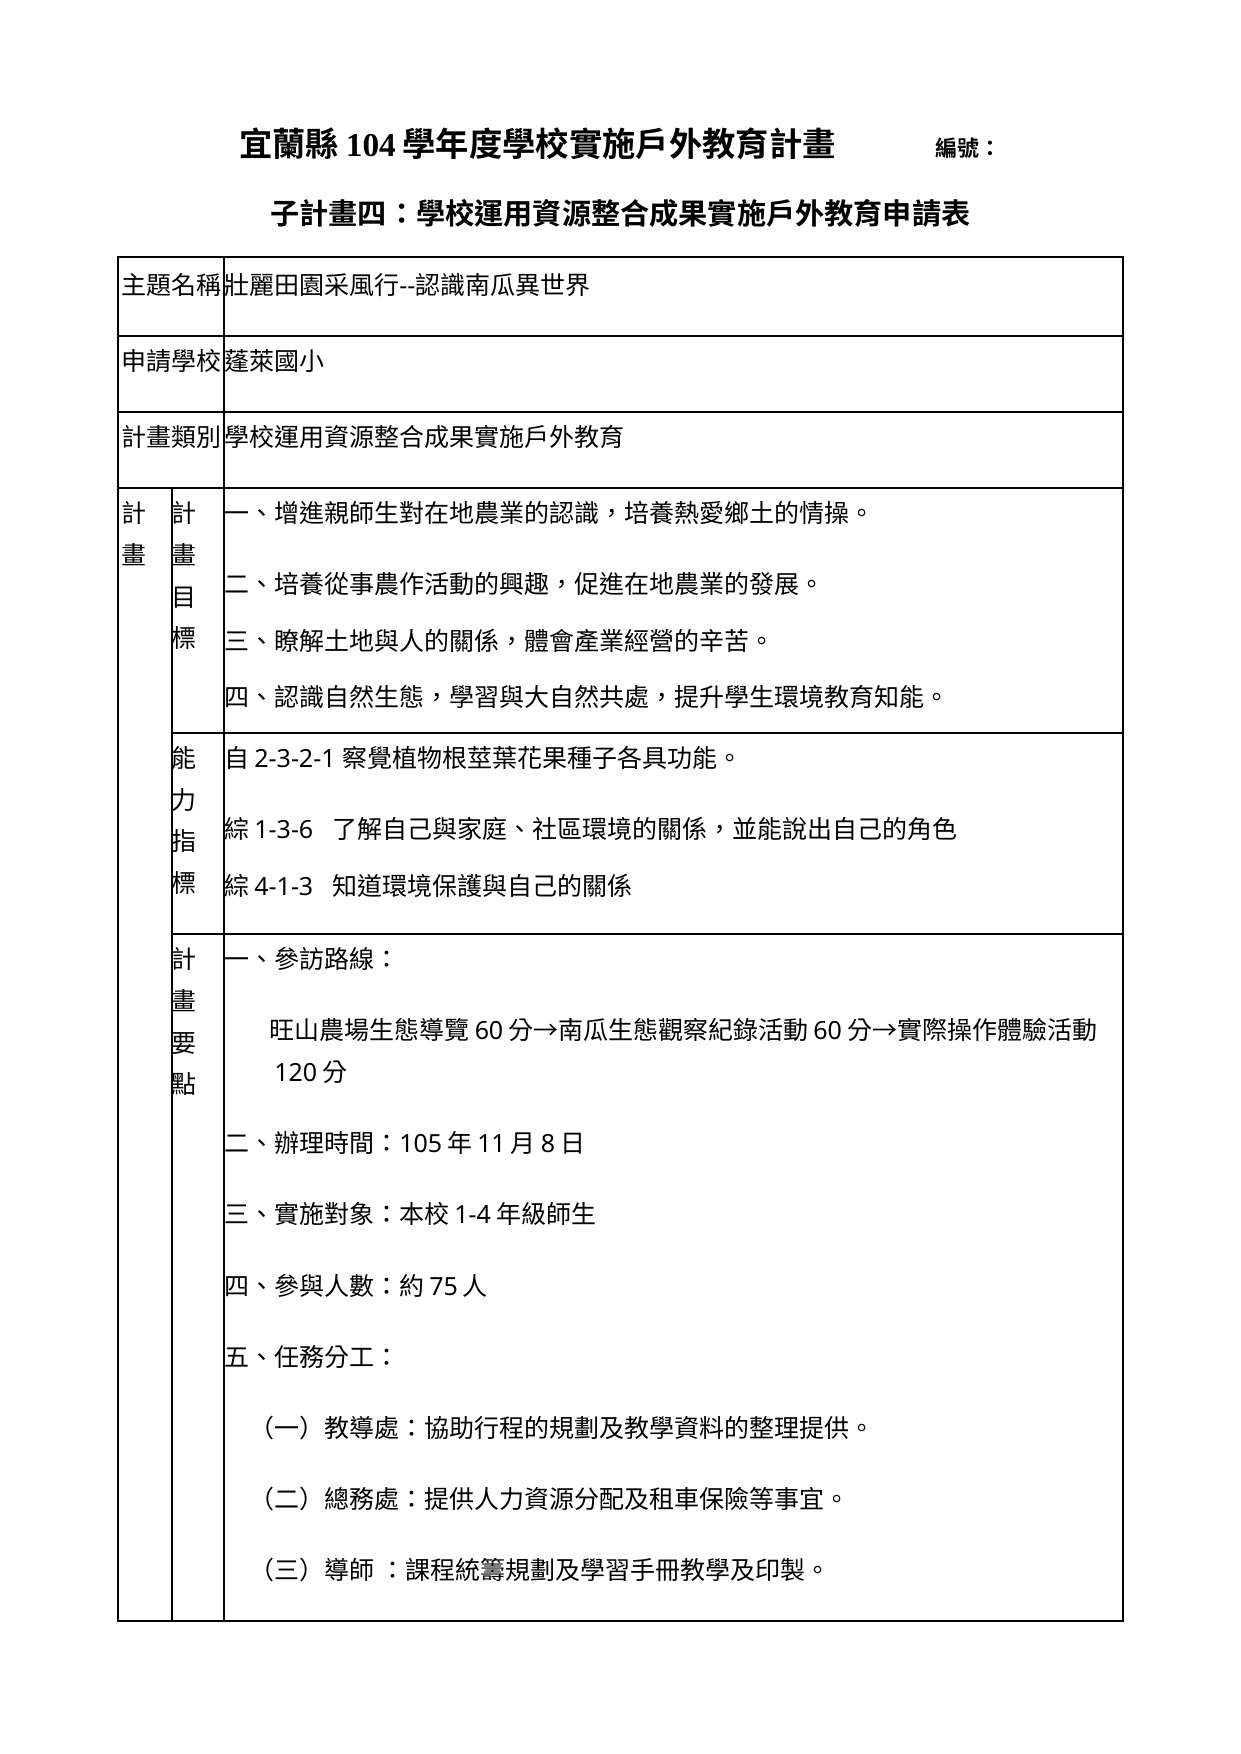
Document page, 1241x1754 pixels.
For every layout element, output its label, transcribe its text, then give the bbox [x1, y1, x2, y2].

text 子計畫四：學校運用資源整合成果實施戶外教育申請表 [118, 191, 1122, 233]
table_cell 計畫類別 [119, 413, 223, 487]
table_cell 學校運用資源整合成果實施戶外教育 [225, 413, 1122, 487]
table_cell 一、參訪路線： 旺山農場生態導覽60分→南瓜生態觀察紀錄活動60分→實際操作體驗活動120分 二、辦理時間：105年11月8日 三、實施對象：本校1-4年級師生 四、參與人數：約75人 五、任務分工： （一）教導處：協助行程的規劃及教學資料的整理提供。 （二）總務處：提供人力資源分配及租車保險等事宜。 （三）導師 ：課程統籌規劃及學習手冊教學及印製。 [225, 935, 1122, 1620]
table_cell 一、增進親師生對在地農業的認識，培養熱愛鄉土的情操。 二、培養從事農作活動的興趣，促進在地農業的發展。 三、瞭解土地與人的關係，體會產業經營的辛苦。 四、認識自然生態，學習與大自然共處，提升學生環境教育知能。 [225, 489, 1122, 732]
table_cell 能力指標 [173, 734, 223, 933]
table_cell 計畫要點 [173, 935, 223, 1620]
table_cell 蓬萊國小 [225, 337, 1122, 411]
table_cell 計畫 [119, 489, 171, 1620]
table_cell 申請學校 [119, 337, 223, 411]
table_cell 計畫目標 [173, 489, 223, 732]
table_header 壯麗田園采風行--認識南瓜異世界 [225, 258, 1122, 335]
table_header 主題名稱 [119, 258, 223, 335]
table_cell 自2-3-2-1 察覺植物根莖葉花果種子各具功能。 綜1-3-6 了解自己與家庭、社區環境的關係，並能說出自己的角色 綜4-1-3 知道環境保護與自己的關係 [225, 734, 1122, 933]
text 宜蘭縣104學年度學校實施戶外教育計畫 編號： [118, 118, 1122, 166]
